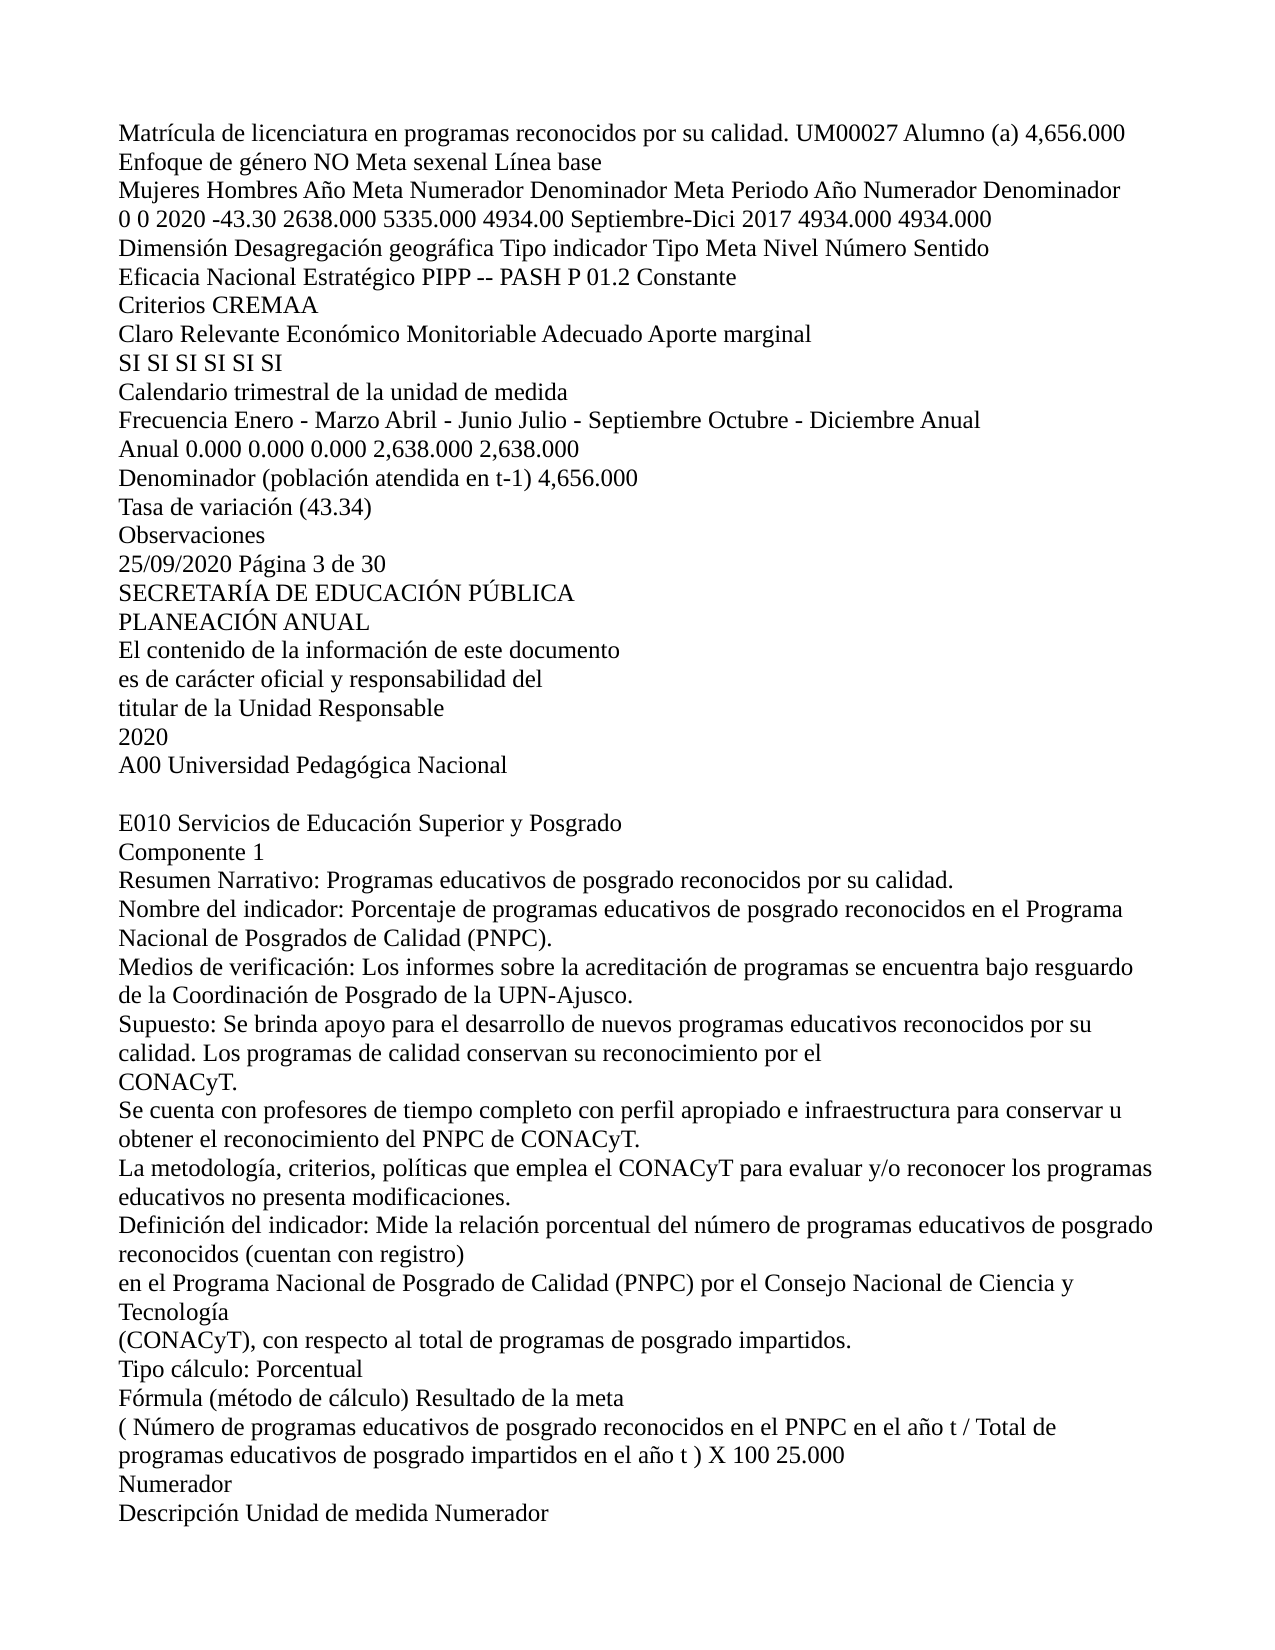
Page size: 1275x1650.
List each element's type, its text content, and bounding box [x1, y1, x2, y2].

text Mujeres Hombres Año Meta Numerador Denominador Meta Periodo Año Numerador Denominador [118, 176, 1157, 204]
text CONACyT. [118, 1067, 1157, 1096]
text Supuesto: Se brinda apoyo para el desarrollo de nuevos programas educativos reconocidos por su calidad. Los programas de calidad conservan su reconocimiento por el [118, 1009, 1157, 1067]
text El contenido de la información de este documento [118, 636, 1157, 664]
text Nombre del indicador: Porcentaje de programas educativos de posgrado reconocidos en el Programa Nacional de Posgrados de Calidad (PNPC). [118, 894, 1157, 952]
text es de carácter oficial y responsabilidad del [118, 664, 1157, 693]
text Frecuencia Enero - Marzo Abril - Junio Julio - Septiembre Octubre - Diciembre Anual [118, 406, 1157, 434]
text Denominador (población atendida en t-1) 4,656.000 [118, 463, 1157, 492]
text SI SI SI SI SI SI [118, 348, 1157, 377]
text 25/09/2020 Página 3 de 30 [118, 549, 1157, 578]
text en el Programa Nacional de Posgrado de Calidad (PNPC) por el Consejo Nacional de Ciencia y Tecnología [118, 1268, 1157, 1326]
text 0 0 2020 -43.30 2638.000 5335.000 4934.00 Septiembre-Dici 2017 4934.000 4934.000 [118, 204, 1157, 233]
text Matrícula de licenciatura en programas reconocidos por su calidad. UM00027 Alumno (a) 4,656.000 [118, 118, 1157, 147]
text Numerador [118, 1469, 1157, 1498]
text Eficacia Nacional Estratégico PIPP -- PASH P 01.2 Constante [118, 262, 1157, 291]
text A00 Universidad Pedagógica Nacional [118, 751, 1157, 779]
text Calendario trimestral de la unidad de medida [118, 377, 1157, 406]
text Medios de verificación: Los informes sobre la acreditación de programas se encuentra bajo resguardo de la Coordinación de Posgrado de la UPN-Ajusco. [118, 952, 1157, 1009]
text Resumen Narrativo: Programas educativos de posgrado reconocidos por su calidad. [118, 866, 1157, 894]
text Observaciones [118, 521, 1157, 549]
text Fórmula (método de cálculo) Resultado de la meta [118, 1383, 1157, 1412]
text Criterios CREMAA [118, 291, 1157, 319]
text Definición del indicador: Mide la relación porcentual del número de programas educativos de posgrado reconocidos (cuentan con registro) [118, 1211, 1157, 1268]
text La metodología, criterios, políticas que emplea el CONACyT para evaluar y/o reconocer los programas educativos no presenta modificaciones. [118, 1153, 1157, 1211]
text PLANEACIÓN ANUAL [118, 607, 1157, 636]
text 2020 [118, 722, 1157, 751]
text ( Número de programas educativos de posgrado reconocidos en el PNPC en el año t / Total de programas educativos de posgrado impartidos en el año t ) X 100 25.000 [118, 1412, 1157, 1469]
text E010 Servicios de Educación Superior y Posgrado [118, 808, 1157, 837]
text (CONACyT), con respecto al total de programas de posgrado impartidos. [118, 1326, 1157, 1354]
text Claro Relevante Económico Monitoriable Adecuado Aporte marginal [118, 319, 1157, 348]
text Se cuenta con profesores de tiempo completo con perfil apropiado e infraestructura para conservar u obtener el reconocimiento del PNPC de CONACyT. [118, 1096, 1157, 1153]
text Enfoque de género NO Meta sexenal Línea base [118, 147, 1157, 176]
text Dimensión Desagregación geográfica Tipo indicador Tipo Meta Nivel Número Sentido [118, 233, 1157, 262]
text Descripción Unidad de medida Numerador [118, 1498, 1157, 1527]
text SECRETARÍA DE EDUCACIÓN PÚBLICA [118, 578, 1157, 607]
text titular de la Unidad Responsable [118, 693, 1157, 722]
text Componente 1 [118, 837, 1157, 866]
text Tipo cálculo: Porcentual [118, 1354, 1157, 1383]
text Tasa de variación (43.34) [118, 492, 1157, 521]
text Anual 0.000 0.000 0.000 2,638.000 2,638.000 [118, 434, 1157, 463]
